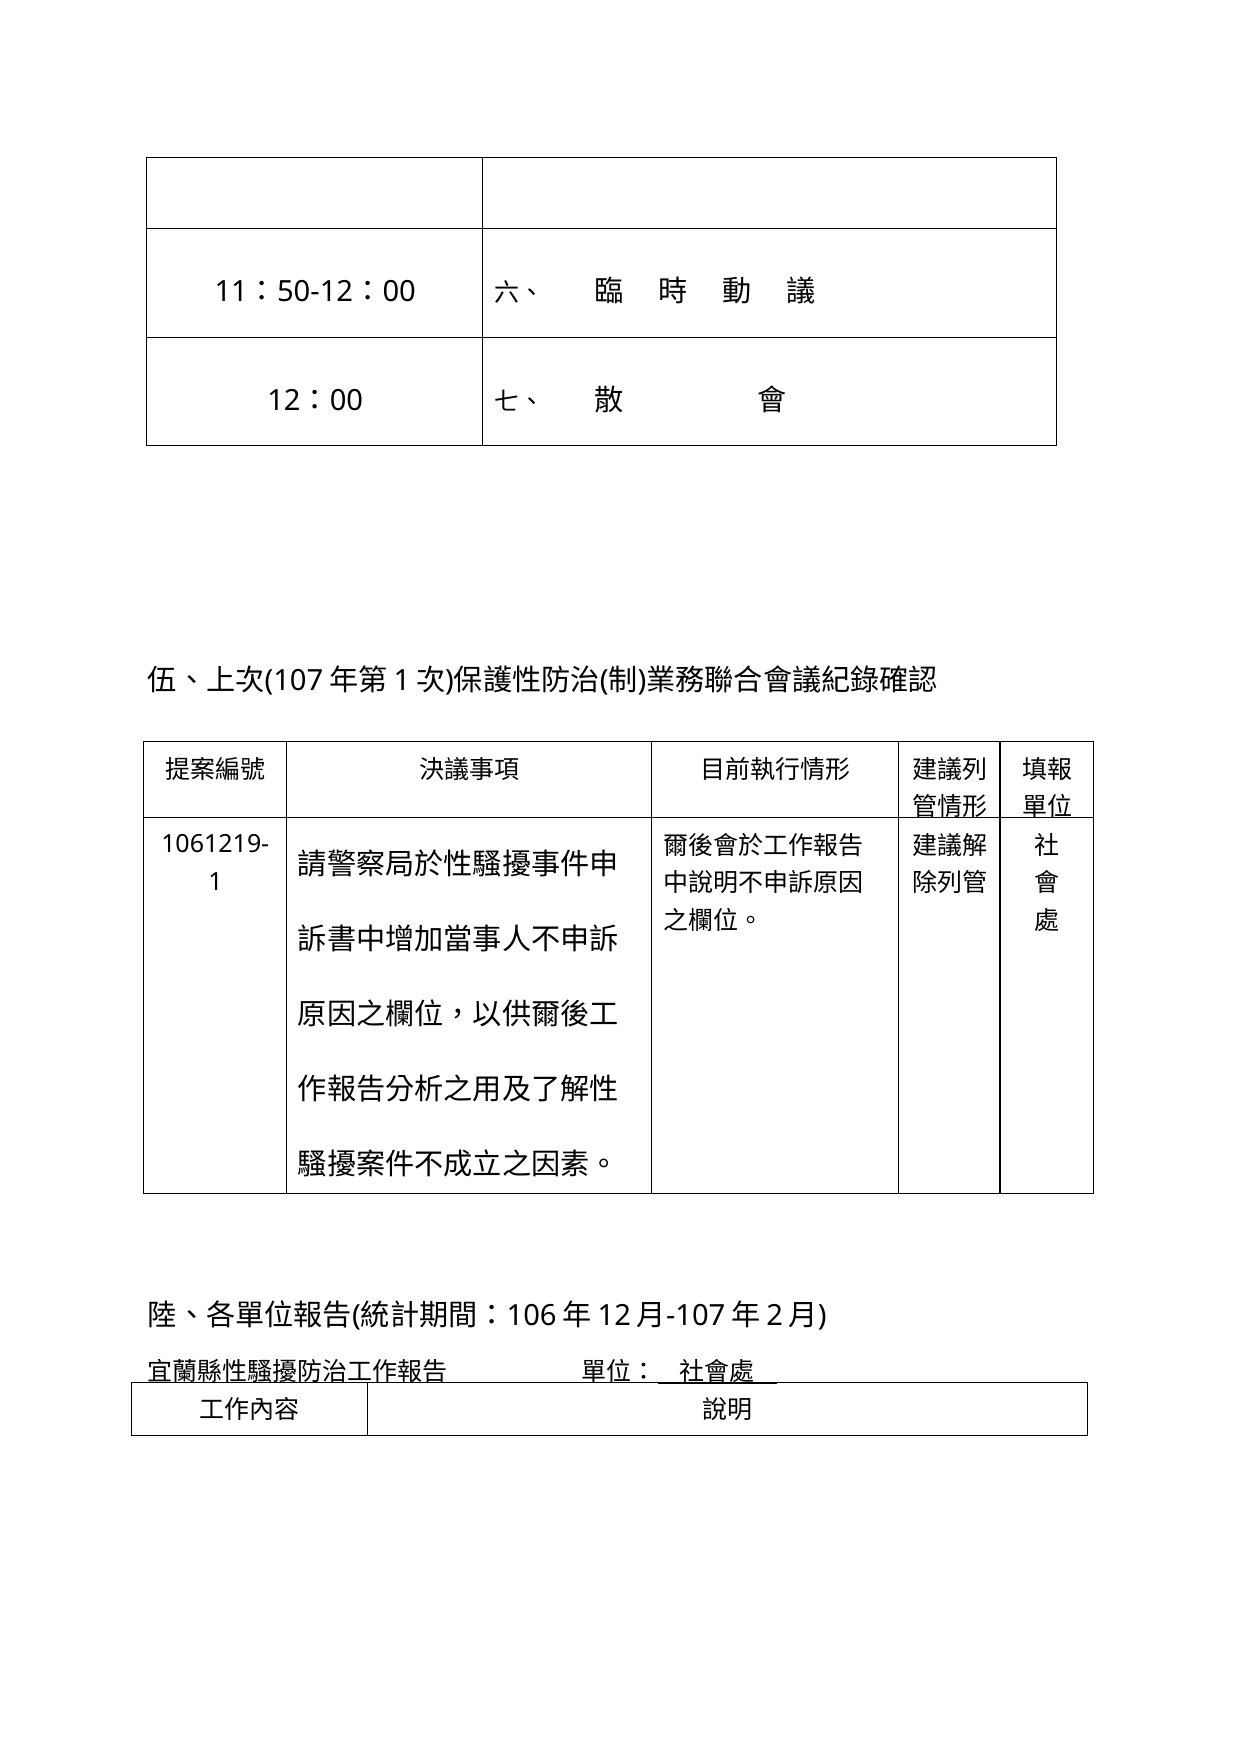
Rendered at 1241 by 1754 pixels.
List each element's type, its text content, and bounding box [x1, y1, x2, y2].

table_cell 12：00 [147, 338, 482, 445]
table_cell 散會 [483, 338, 1056, 445]
text 宜蘭縣性騷擾防治工作報告 單位： 社會處 [148, 1344, 1092, 1382]
table_cell 建議解除列管 [899, 818, 999, 1193]
list 伍、上次(107年第1次)保護性防治(制)業務聯合會議紀錄確認 [148, 634, 1092, 709]
table_header 工作內容 [132, 1383, 367, 1435]
table_cell 11：50-12：00 [147, 229, 482, 337]
table_cell 社 會 處 [1001, 818, 1093, 1193]
table_header 說明 [368, 1383, 1087, 1435]
table_header 提案編號 [144, 742, 286, 817]
table_cell 爾後會於工作報告中說明不申訴原因之欄位。 [652, 818, 898, 1193]
table_cell [483, 158, 1056, 228]
table_header 目前執行情形 [652, 742, 898, 817]
table_cell 1061219-1 [144, 818, 286, 1193]
table_header 填報單位 [1001, 742, 1093, 817]
table_header 決議事項 [287, 742, 651, 817]
table_cell 請警察局於性騷擾事件申訴書中增加當事人不申訴原因之欄位，以供爾後工作報告分析之用及了解性騷擾案件不成立之因素。 [287, 818, 651, 1193]
table_cell 臨時動議 [483, 229, 1056, 337]
table_header 建議列管情形 [899, 742, 999, 817]
table_cell [147, 158, 482, 228]
list 陸、各單位報告(統計期間：106年12月-107年2月) [148, 1269, 1092, 1344]
